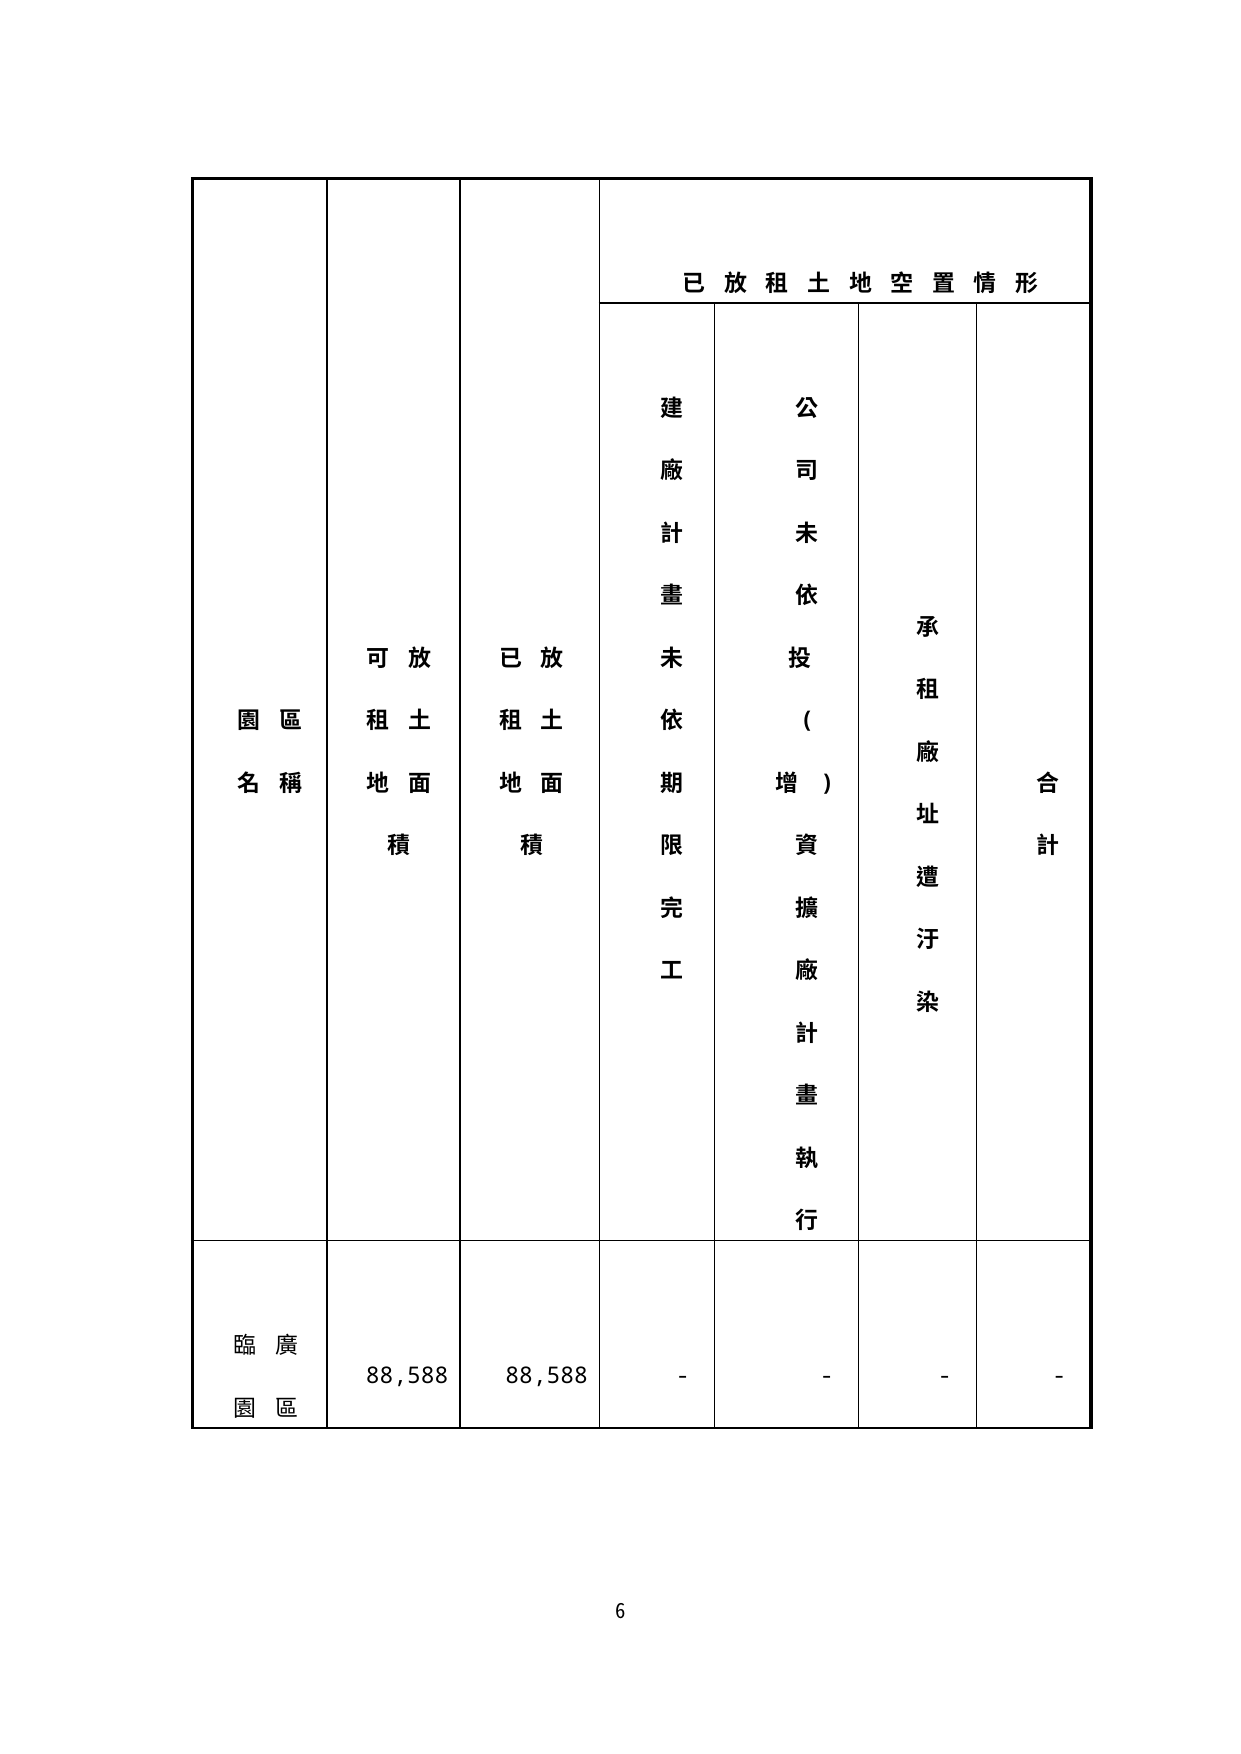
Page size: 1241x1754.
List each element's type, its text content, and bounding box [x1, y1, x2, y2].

table_cell - [715, 1241, 858, 1427]
table_cell - [859, 1241, 976, 1427]
table_header 園區名稱 [194, 180, 326, 1240]
table_cell 合 計 [977, 304, 1089, 1240]
table_cell 88,588 [328, 1241, 459, 1427]
table_header 已放租土地空置情形 [600, 180, 1089, 302]
table_header 可放租土地面積 [328, 180, 459, 1240]
table_cell - [977, 1241, 1089, 1427]
table_header 已放租土地面積 [461, 180, 599, 1240]
table_cell 88,588 [461, 1241, 599, 1427]
table_cell - [600, 1241, 714, 1427]
table_cell 承租廠址遭汙染 [859, 304, 976, 1240]
table_cell 臨廣園區 [194, 1241, 326, 1427]
table_cell 公司未依投(增)資擴廠計畫執行 [715, 304, 858, 1240]
table_cell 建廠計畫未依期限完工 [600, 304, 714, 1240]
